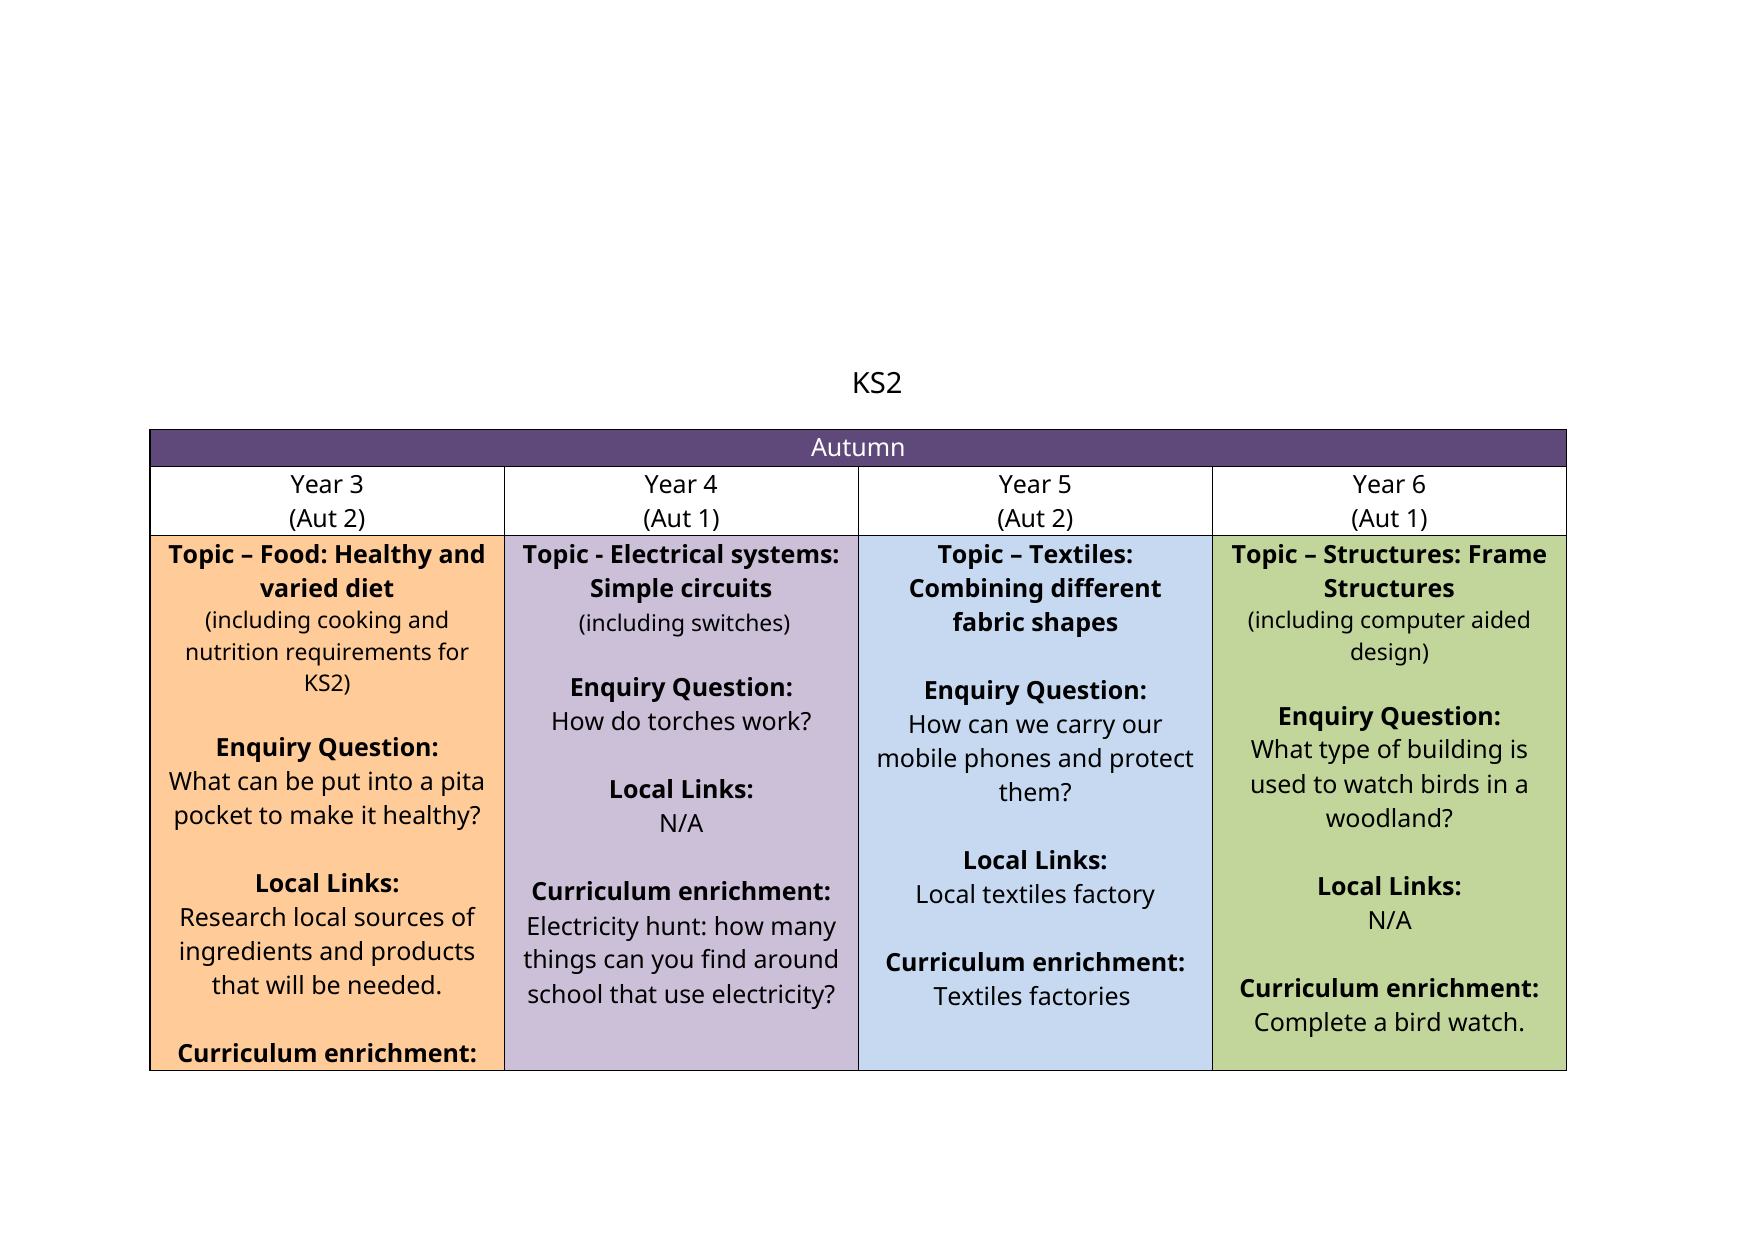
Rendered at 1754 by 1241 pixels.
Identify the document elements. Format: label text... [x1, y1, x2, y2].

table_cell Topic - Electrical systems: Simple circuits (including switches) Enquiry Question: How do torches work? Local Links: N/A Curriculum enrichment: Electricity hunt: how many things can you find around school that use electricity? [505, 536, 858, 1070]
table_cell Year 6 (Aut 1) [1213, 467, 1566, 535]
table_cell Year 4 (Aut 1) [505, 467, 858, 535]
table_header Autumn [151, 430, 1566, 466]
text KS2 [150, 362, 1604, 402]
table_cell Topic – Textiles: Combining different fabric shapes Enquiry Question: How can we carry our mobile phones and protect them? Local Links: Local textiles factory Curriculum enrichment: Textiles factories [859, 536, 1212, 1070]
table_cell Year 3 (Aut 2) [151, 467, 504, 535]
table_cell Topic – Structures: Frame Structures (including computer aided design) Enquiry Question: What type of building is used to watch birds in a woodland? Local Links: N/A Curriculum enrichment: Complete a bird watch. [1213, 536, 1566, 1070]
table_cell Topic – Food: Healthy and varied diet (including cooking and nutrition requirements for KS2) Enquiry Question: What can be put into a pita pocket to make it healthy? Local Links: Research local sources of ingredients and products that will be needed. Curriculum enrichment: [151, 536, 504, 1070]
table_cell Year 5 (Aut 2) [859, 467, 1212, 535]
